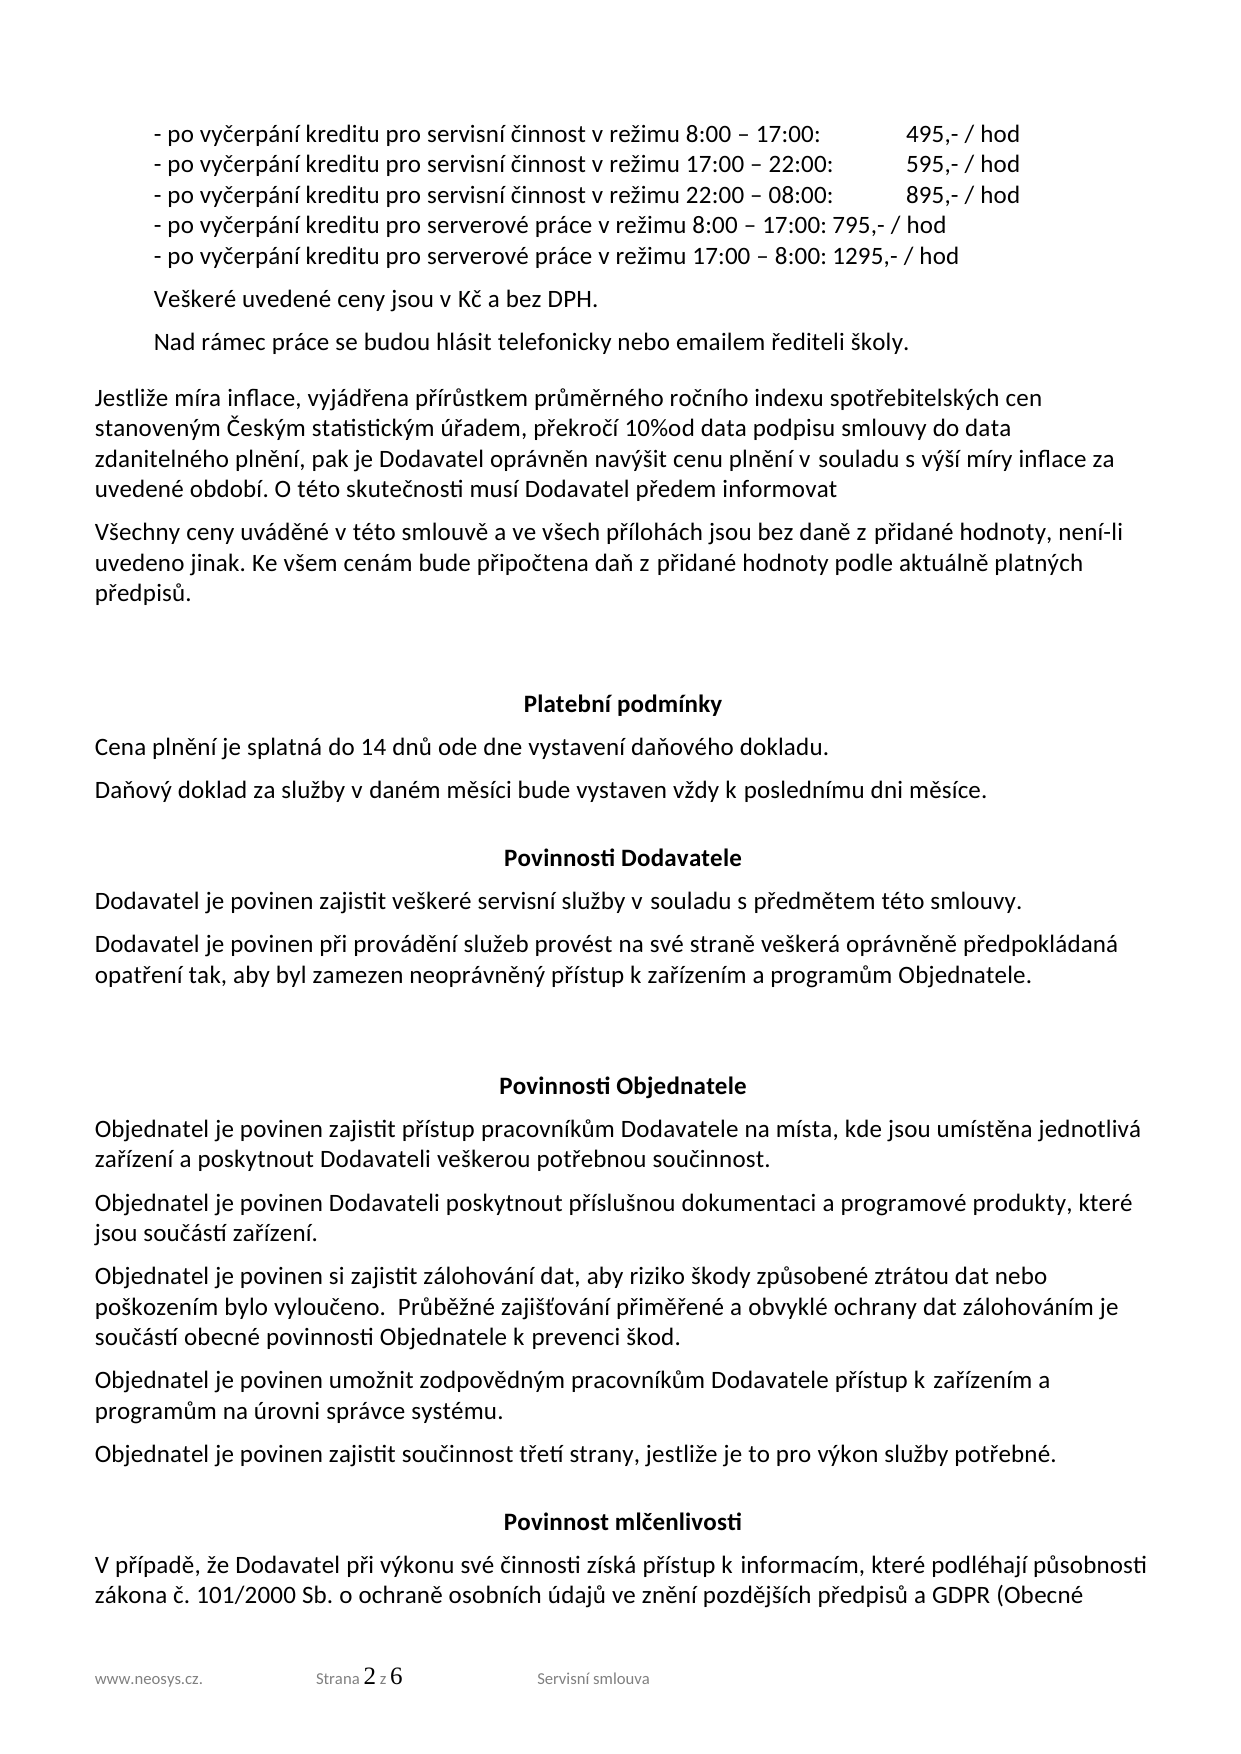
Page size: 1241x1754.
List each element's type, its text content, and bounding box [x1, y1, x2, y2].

subtitle Objednatel je povinen zajistit součinnost třetí strany, jestliže je to pro výkon služby potřebné. [94, 1438, 1152, 1468]
subtitle Cena plnění je splatná do 14 dnů ode dne vystavení daňového dokladu. [94, 731, 1152, 762]
subtitle Dodavatel je povinen zajistit veškeré servisní služby v souladu s předmětem této smlouvy. [94, 886, 1152, 916]
subtitle Všechny ceny uváděné v této smlouvě a ve všech přílohách jsou bez daně z přidané hodnoty, není-li uvedeno jinak. Ke všem cenám bude připočtena daň z přidané hodnoty podle aktuálně platných předpisů. [94, 516, 1152, 608]
text Povinnost mlčenlivosti [94, 1506, 1152, 1536]
subtitle Dodavatel je povinen při provádění služeb provést na své straně veškerá oprávněně předpokládaná opatření tak, aby byl zamezen neoprávněný přístup k zařízením a programům Objednatele. [94, 928, 1152, 989]
subtitle Veškeré uvedené ceny jsou v Kč a bez DPH. [153, 283, 1152, 314]
subtitle Objednatel je povinen umožnit zodpovědným pracovníkům Dodavatele přístup k zařízením a programům na úrovni správce systému. [94, 1364, 1152, 1425]
subtitle Objednatel je povinen zajistit přístup pracovníkům Dodavatele na místa, kde jsou umístěna jednotlivá zařízení a poskytnout Dodavateli veškerou potřebnou součinnost. [94, 1113, 1152, 1174]
subtitle Nad rámec práce se budou hlásit telefonicky nebo emailem řediteli školy. [153, 326, 1152, 357]
subtitle Objednatel je povinen si zajistit zálohování dat, aby riziko škody způsobené ztrátou dat nebo poškozením bylo vyloučeno. Průběžné zajišťování přiměřené a obvyklé ochrany dat zálohováním je součástí obecné povinnosti Objednatele k prevenci škod. [94, 1260, 1152, 1352]
subtitle V případě, že Dodavatel při výkonu své činnosti získá přístup k informacím, které podléhají působnosti zákona č. 101/2000 Sb. o ochraně osobních údajů ve znění pozdějších předpisů a GDPR (Obecné [94, 1549, 1152, 1610]
subtitle Daňový doklad za služby v daném měsíci bude vystaven vždy k poslednímu dni měsíce. [94, 774, 1152, 805]
subtitle - po vyčerpání kreditu pro servisní činnost v režimu 8:00 – 17:00: 495,- / hod - po vyčerpání kreditu pro servisní činnost v režimu 17:00 – 22:00: 595,- / hod - po vyčerpání kreditu pro servisní činnost v režimu 22:00 – 08:00: 895,- / hod - po vyčerpání kreditu pro serverové práce v režimu 8:00 – 17:00: 795,- / hod - po vyčerpání kreditu pro serverové práce v režimu 17:00 – 8:00: 1295,- / hod [153, 118, 1152, 271]
text Povinnosti Dodavatele [94, 842, 1152, 873]
text Platební podmínky [94, 688, 1152, 719]
subtitle Objednatel je povinen Dodavateli poskytnout příslušnou dokumentaci a programové produkty, které jsou součástí zařízení. [94, 1187, 1152, 1248]
text Povinnosti Objednatele [94, 1070, 1152, 1101]
subtitle Jestliže míra inflace, vyjádřena přírůstkem průměrného ročního indexu spotřebitelských cen stanoveným Českým statistickým úřadem, překročí 10%od data podpisu smlouvy do data zdanitelného plnění, pak je Dodavatel oprávněn navýšit cenu plnění v souladu s výší míry inflace za uvedené období. O této skutečnosti musí Dodavatel předem informovat [94, 382, 1152, 504]
